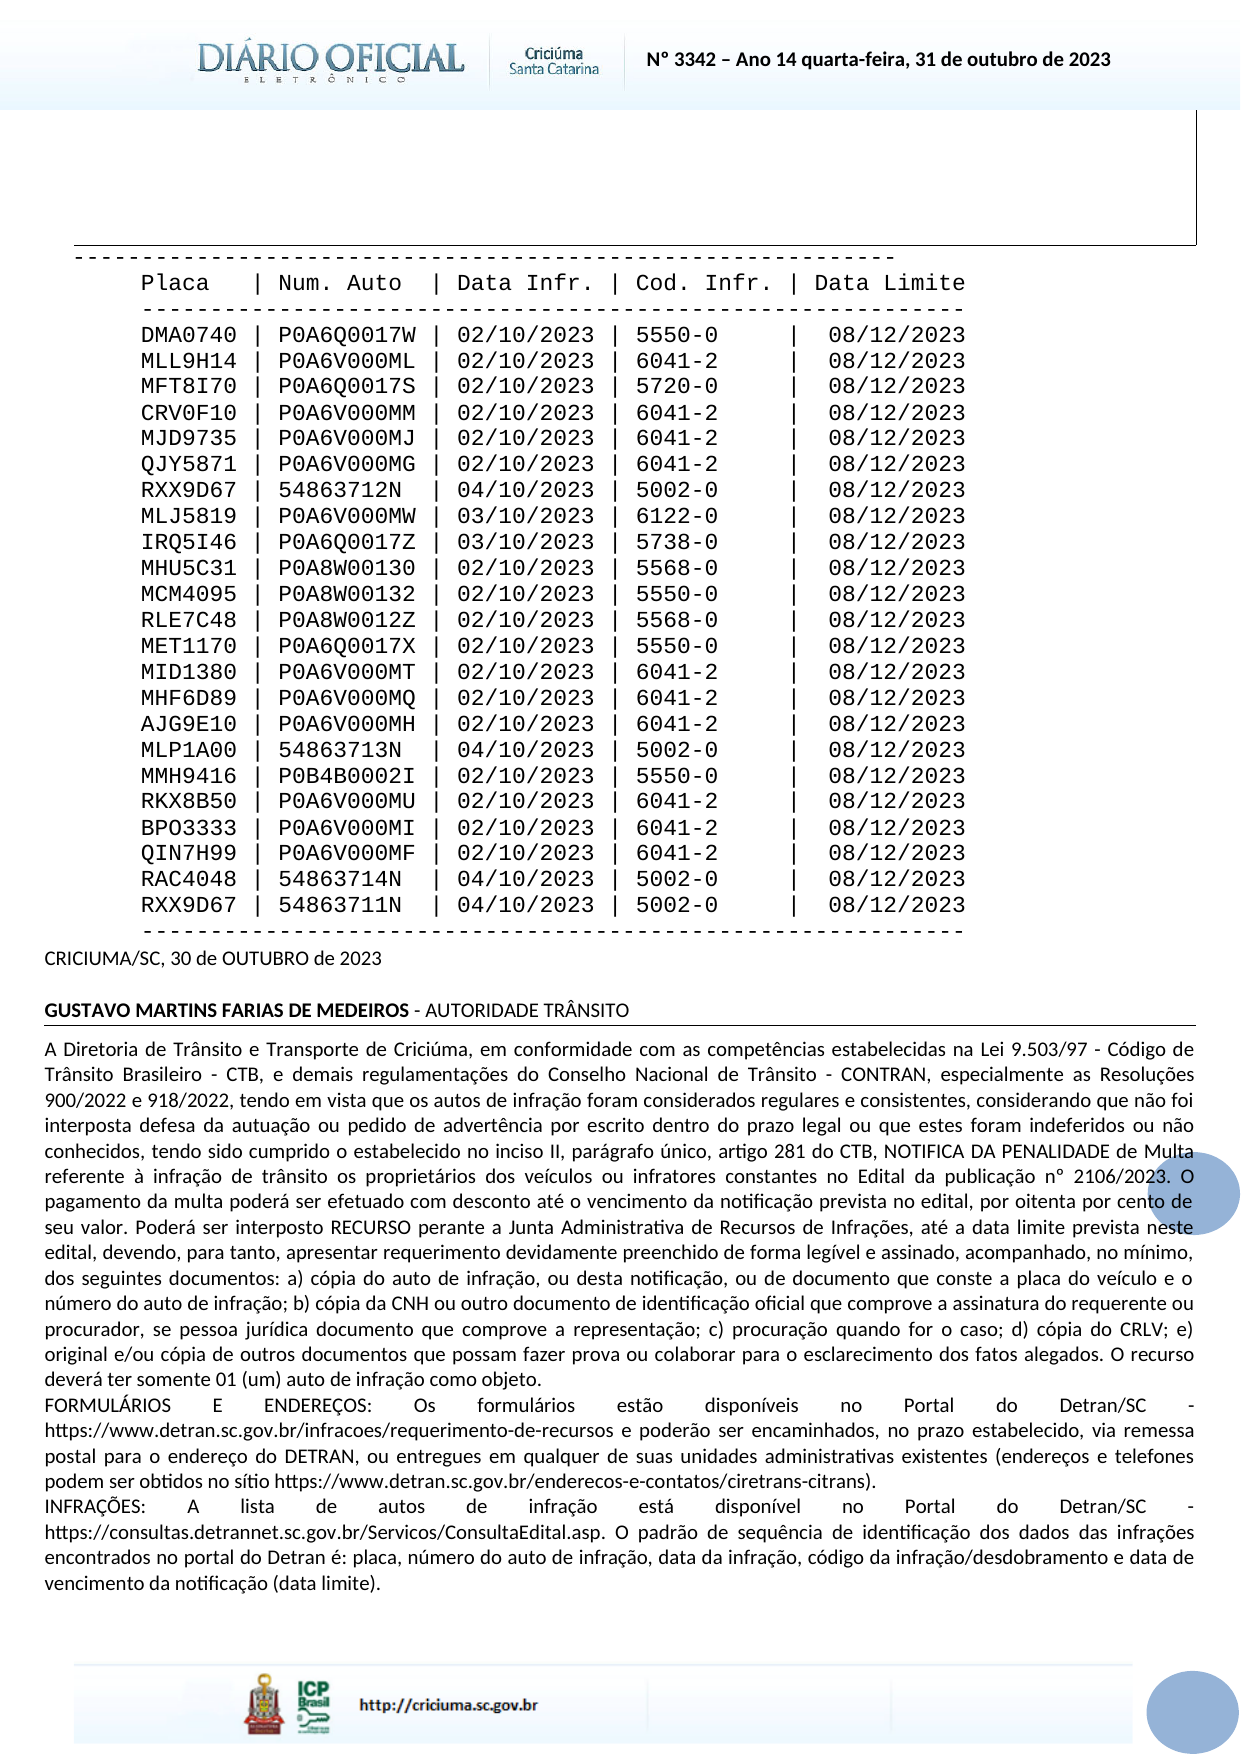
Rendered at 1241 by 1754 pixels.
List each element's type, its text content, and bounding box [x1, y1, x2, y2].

text ------------------------------------------------------------ [44, 245, 1196, 271]
text RAC4048 | 54863714N | 04/10/2023 | 5002-0 | 08/12/2023 [44, 868, 1196, 894]
text MHU5C31 | P0A8W00130 | 02/10/2023 | 5568-0 | 08/12/2023 [44, 556, 1196, 582]
text QIN7H99 | P0A6V000MF | 02/10/2023 | 6041-2 | 08/12/2023 [44, 842, 1196, 868]
text ------------------------------------------------------------ [44, 297, 1196, 323]
text RXX9D67 | 54863711N | 04/10/2023 | 5002-0 | 08/12/2023 [44, 894, 1196, 919]
text AJG9E10 | P0A6V000MH | 02/10/2023 | 6041-2 | 08/12/2023 [44, 712, 1196, 738]
text ------------------------------------------------------------ [44, 919, 1196, 946]
text MET1170 | P0A6Q0017X | 02/10/2023 | 5550-0 | 08/12/2023 [44, 634, 1196, 660]
text MFT8I70 | P0A6Q0017S | 02/10/2023 | 5720-0 | 08/12/2023 [44, 375, 1196, 401]
text MMH9416 | P0B4B0002I | 02/10/2023 | 5550-0 | 08/12/2023 [44, 764, 1196, 790]
text RKX8B50 | P0A6V000MU | 02/10/2023 | 6041-2 | 08/12/2023 [44, 790, 1196, 816]
text GUSTAVO MARTINS FARIAS DE MEDEIROS - AUTORIDADE TRÂNSITO [44, 997, 1196, 1025]
text MJD9735 | P0A6V000MJ | 02/10/2023 | 6041-2 | 08/12/2023 [44, 427, 1196, 453]
text MHF6D89 | P0A6V000MQ | 02/10/2023 | 6041-2 | 08/12/2023 [44, 686, 1196, 712]
text RXX9D67 | 54863712N | 04/10/2023 | 5002-0 | 08/12/2023 [44, 479, 1196, 504]
text A Diretoria de Trânsito e Transporte de Criciúma, em conformidade com as competências estabelecidas na Lei 9.503/97 - Código de Trânsito Brasileiro - CTB, e demais regulamentações do Conselho Nacional de Trânsito - CONTRAN, especialmente as Resoluções 900/2022 e 918/2022, tendo em vista que os autos de infração foram considerados regulares e consistentes, considerando que não foi interposta defesa da autuação ou pedido de advertência por escrito dentro do prazo legal ou que estes foram indeferidos ou não conhecidos, tendo sido cumprido o estabelecido no inciso II, parágrafo único, artigo 281 do CTB, NOTIFICA DA PENALIDADE de Multa referente à infração de trânsito os proprietários dos veículos ou infratores constantes no Edital da publicação nº 2106/2023. O pagamento da multa poderá ser efetuado com desconto até o vencimento da notificação prevista no edital, por oitenta por cento de seu valor. Poderá ser interposto RECURSO perante a Junta Administrativa de Recursos de Infrações, até a data limite prevista neste edital, devendo, para tanto, apresentar requerimento devidamente preenchido de forma legível e assinado, acompanhado, no mínimo, dos seguintes documentos: a) cópia do auto de infração, ou desta notificação, ou de documento que conste a placa do veículo e o número do auto de infração; b) cópia da CNH ou outro documento de identificação oficial que comprove a assinatura do requerente ou procurador, se pessoa jurídica documento que comprove a representação; c) procuração quando for o caso; d) cópia do CRLV; e) original e/ou cópia de outros documentos que possam fazer prova ou colaborar para o esclarecimento dos fatos alegados. O recurso deverá ter somente 01 (um) auto de infração como objeto. [44, 1036, 1196, 1392]
text IRQ5I46 | P0A6Q0017Z | 03/10/2023 | 5738-0 | 08/12/2023 [44, 531, 1196, 556]
text MID1380 | P0A6V000MT | 02/10/2023 | 6041-2 | 08/12/2023 [44, 660, 1196, 686]
text FORMULÁRIOS E ENDEREÇOS: Os formulários estão disponíveis no Portal do Detran/SC - https://www.detran.sc.gov.br/infracoes/requerimento-de-recursos e poderão ser encaminhados, no prazo estabelecido, via remessa postal para o endereço do DETRAN, ou entregues em qualquer de suas unidades administrativas existentes (endereços e telefones podem ser obtidos no sítio https://www.detran.sc.gov.br/enderecos-e-contatos/ciretrans-citrans). [44, 1392, 1196, 1494]
text CRV0F10 | P0A6V000MM | 02/10/2023 | 6041-2 | 08/12/2023 [44, 401, 1196, 427]
text QJY5871 | P0A6V000MG | 02/10/2023 | 6041-2 | 08/12/2023 [44, 453, 1196, 479]
text DMA0740 | P0A6Q0017W | 02/10/2023 | 5550-0 | 08/12/2023 [44, 323, 1196, 349]
text MLL9H14 | P0A6V000ML | 02/10/2023 | 6041-2 | 08/12/2023 [44, 349, 1196, 375]
text BPO3333 | P0A6V000MI | 02/10/2023 | 6041-2 | 08/12/2023 [44, 816, 1196, 842]
text CRICIUMA/SC, 30 de OUTUBRO de 2023 [44, 946, 1196, 972]
text MLJ5819 | P0A6V000MW | 03/10/2023 | 6122-0 | 08/12/2023 [44, 504, 1196, 531]
text Placa | Num. Auto | Data Infr. | Cod. Infr. | Data Limite [44, 271, 1196, 297]
text INFRAÇÕES: A lista de autos de infração está disponível no Portal do Detran/SC - https://consultas.detrannet.sc.gov.br/Servicos/ConsultaEdital.asp. O padrão de sequência de identificação dos dados das infrações encontrados no portal do Detran é: placa, número do auto de infração, data da infração, código da infração/desdobramento e data de vencimento da notificação (data limite). [44, 1494, 1196, 1595]
text RLE7C48 | P0A8W0012Z | 02/10/2023 | 5568-0 | 08/12/2023 [44, 608, 1196, 634]
text MLP1A00 | 54863713N | 04/10/2023 | 5002-0 | 08/12/2023 [44, 738, 1196, 764]
text MCM4095 | P0A8W00132 | 02/10/2023 | 5550-0 | 08/12/2023 [44, 582, 1196, 608]
